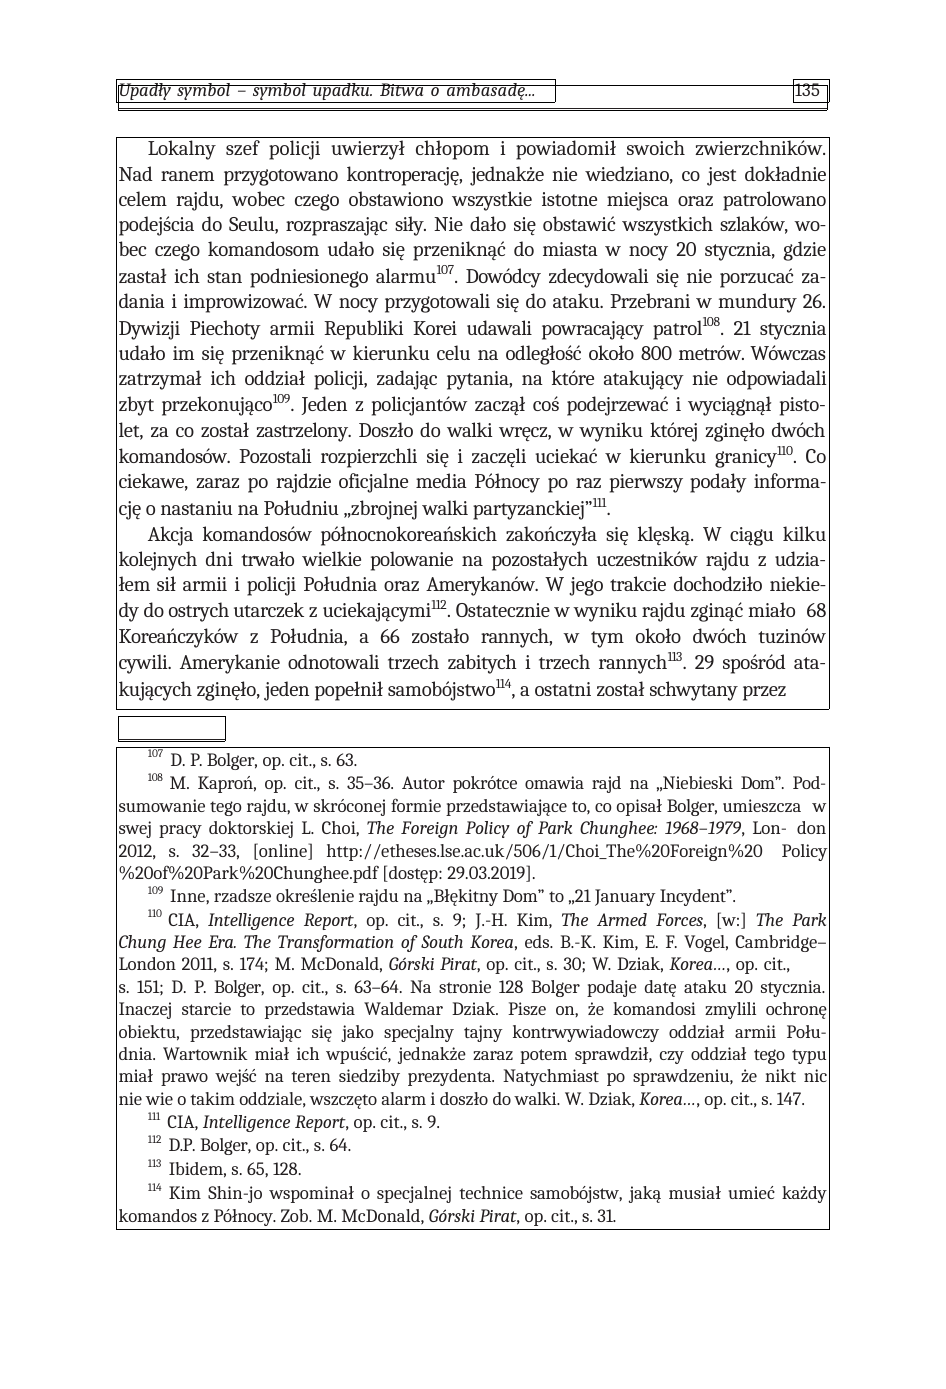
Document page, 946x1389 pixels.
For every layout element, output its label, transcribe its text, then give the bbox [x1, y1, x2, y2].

text 109 Inne, rzadsze określenie rajdu na „Błękitny Dom” to „21 January Incydent”. [148, 885, 829, 907]
text 135 [795, 80, 829, 101]
text s. 151; D. P. Bolger, op. cit., s. 63–64. Na stronie 128 Bolger podaje datę ataku 20 stycznia. Inaczej starcie to przedstawia Waldemar Dziak. Pisze on, że komandosi zmylili ochronę obiektu, przedstawiając się jako specjalny tajny kontrwywiadowczy oddział armii Połu- dnia. Wartownik miał ich wpuścić, jednakże zaraz potem sprawdził, czy oddział tego typu miał prawo wejść na teren siedziby prezydenta. Natychmiast po sprawdzeniu, że nikt nic nie wie o takim oddziale, wszczęto alarm i doszło do walki. W. Dziak, Korea…, op. cit., s. 147. [118, 976, 827, 1110]
text 113 Ibidem, s. 65, 128. [148, 1157, 829, 1180]
text 108 M. Kaproń, op. cit., s. 35–36. Autor pokrótce omawia rajd na „Niebieski Dom”. Pod- sumowanie tego rajdu, w skróconej formie przedstawiające to, co opisał Bolger, umieszcza w swej pracy doktorskiej L. Choi, The Foreign Policy of Park Chunghee: 1968–1979, Lon- don 2012, s. 32–33, [online] http://etheses.lse.ac.uk/506/1/Choi_The%20Foreign%20 Policy%20of%20Park%20Chunghee.pdf [dostęp: 29.03.2019]. [118, 771, 827, 884]
text Upadły symbol – symbol upadku. Bitwa o ambasadę... [119, 86, 555, 101]
text Akcja komandosów północnokoreańskich zakończyła się klęską. W ciągu kilku kolejnych dni trwało wielkie polowanie na pozostałych uczestników rajdu z udzia- łem sił armii i policji Południa oraz Amerykanów. W jego trakcie dochodziło niekie- dy do ostrych utarczek z uciekającymi112. Ostatecznie w wyniku rajdu zginąć miało 68 Koreańczyków z Południa, a 66 zostało rannych, w tym około dwóch tuzinów cywili. Amerykanie odnotowali trzech zabitych i trzech rannych113. 29 spośród ata- kujących zginęło, jeden popełnił samobójstwo114, a ostatni został schwytany przez [118, 522, 827, 702]
text [118, 80, 555, 85]
text 110 CIA, Intelligence Report, op. cit., s. 9; J.-H. Kim, The Armed Forces, [w:] The Park Chung Hee Era. The Transformation of South Korea, eds. B.-K. Kim, E. F. Vogel, Cambridge– London 2011, s. 174; M. McDonald, Górski Pirat, op. cit., s. 30; W. Dziak, Korea…, op. cit., [118, 907, 827, 976]
text 114 Kim Shin-jo wspominał o specjalnej technice samobójstw, jaką musiał umieć każdy komandos z Północy. Zob. M. McDonald, Górski Pirat, op. cit., s. 31. [118, 1181, 827, 1227]
text 111 CIA, Intelligence Report, op. cit., s. 9. [148, 1111, 829, 1133]
text 107 D. P. Bolger, op. cit., s. 63. [148, 748, 829, 771]
text 112 D.P. Bolger, op. cit., s. 64. [148, 1133, 829, 1157]
text Lokalny szef policji uwierzył chłopom i powiadomił swoich zwierzchników. Nad ranem przygotowano kontroperację, jednakże nie wiedziano, co jest dokładnie celem rajdu, wobec czego obstawiono wszystkie istotne miejsca oraz patrolowano podejścia do Seulu, rozpraszając siły. Nie dało się obstawić wszystkich szlaków, wo- bec czego komandosom udało się przeniknąć do miasta w nocy 20 stycznia, gdzie zastał ich stan podniesionego alarmu107. Dowódcy zdecydowali się nie porzucać za- dania i improwizować. W nocy przygotowali się do ataku. Przebrani w mundury 26. Dywizji Piechoty armii Republiki Korei udawali powracający patrol108. 21 stycznia udało im się przeniknąć w kierunku celu na odległość około 800 metrów. Wówczas zatrzymał ich oddział policji, zadając pytania, na które atakujący nie odpowiadali zbyt przekonująco109. Jeden z policjantów zaczął coś podejrzewać i wyciągnął pisto- let, za co został zastrzelony. Doszło do walki wręcz, w wyniku której zginęło dwóch komandosów. Pozostali rozpierzchli się i zaczęli uciekać w kierunku granicy110. Co ciekawe, zaraz po rajdzie oficjalne media Północy po raz pierwszy podały informa- cję o nastaniu na Południu „zbrojnej walki partyzanckiej”111. [118, 138, 827, 521]
